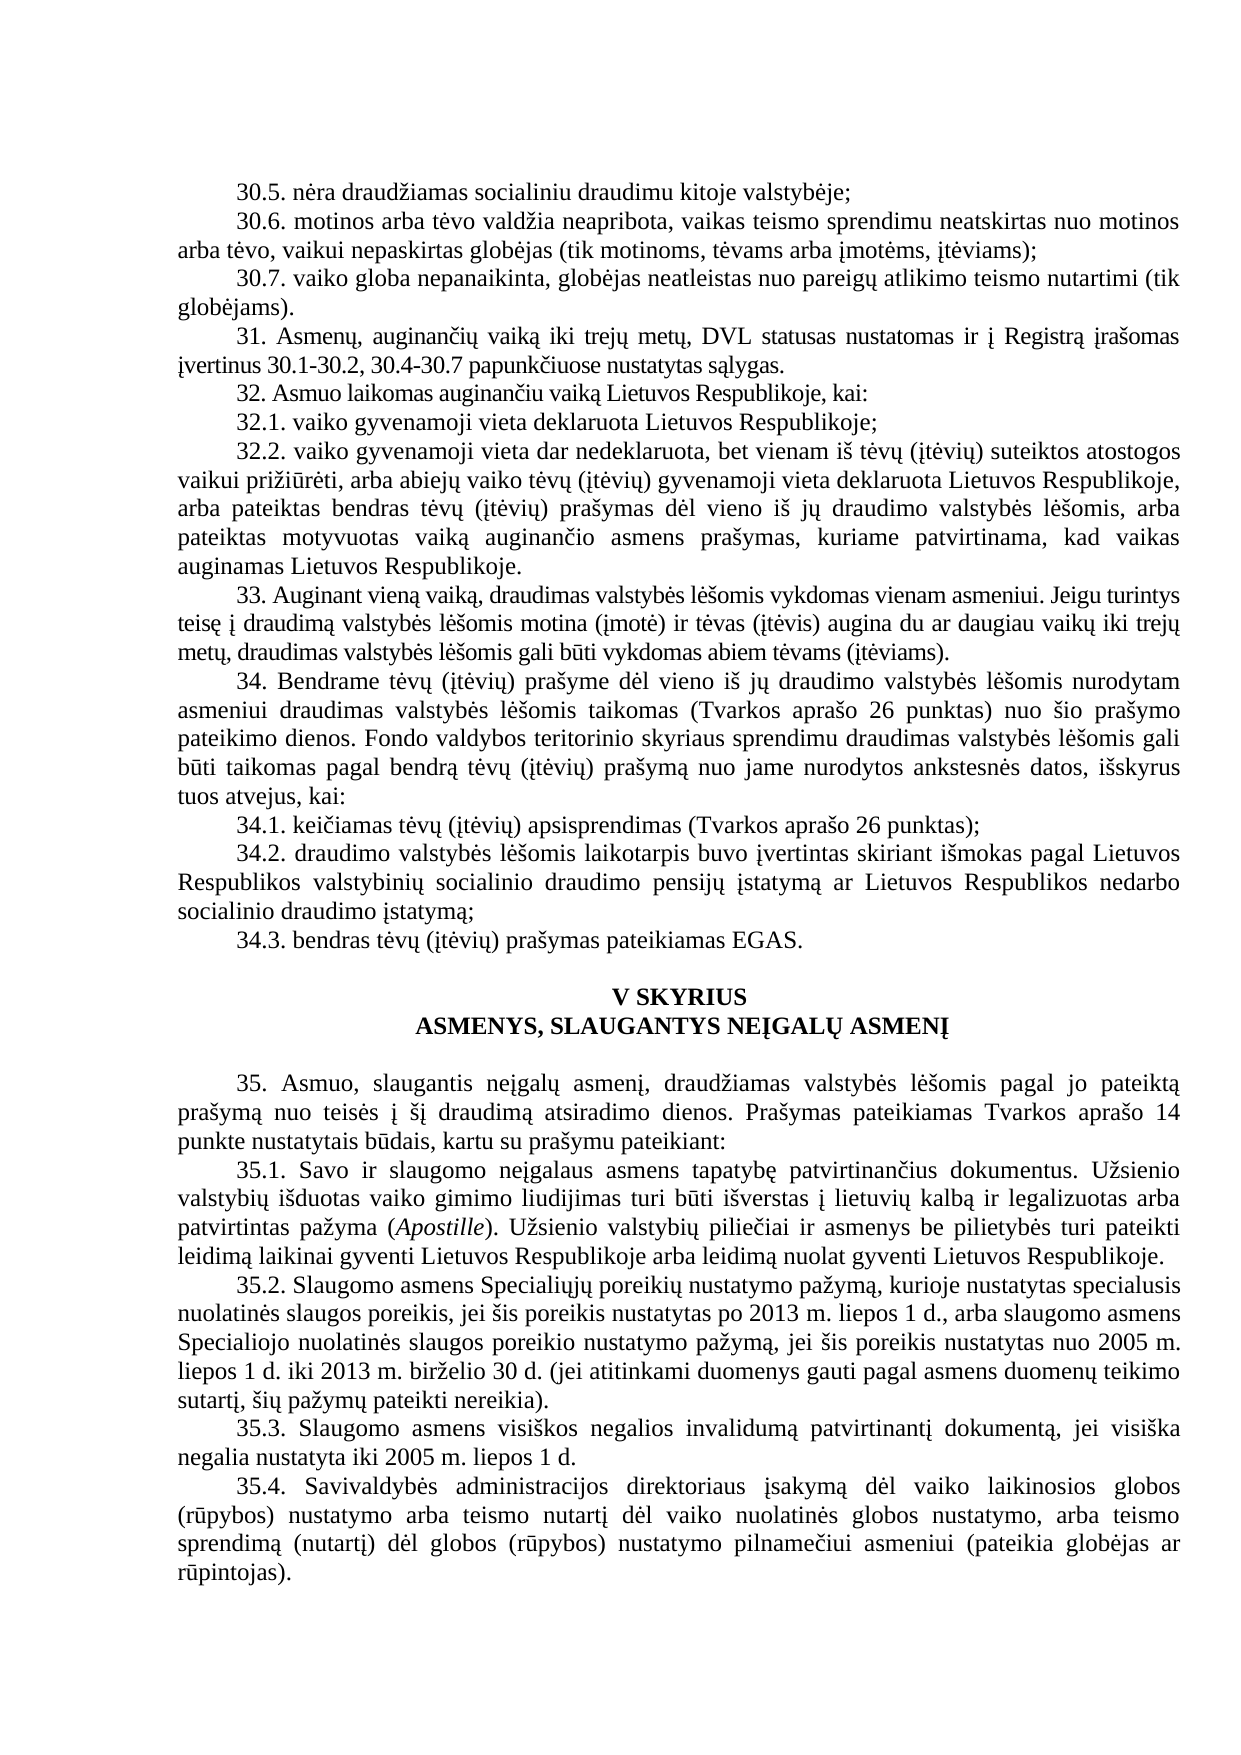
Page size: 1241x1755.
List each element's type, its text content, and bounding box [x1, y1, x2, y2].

text ASMENYS, SLAUGANTYS NEĮGALŲ ASMENĮ [177, 1011, 1181, 1040]
text 35.2. Slaugomo asmens Specialiųjų poreikių nustatymo pažymą, kurioje nustatytas specialusis nuolatinės slaugos poreikis, jei šis poreikis nustatytas po 2013 m. liepos 1 d., arba slaugomo asmens Specialiojo nuolatinės slaugos poreikio nustatymo pažymą, jei šis poreikis nustatytas nuo 2005 m. liepos 1 d. iki 2013 m. birželio 30 d. (jei atitinkami duomenys gauti pagal asmens duomenų teikimo sutartį, šių pažymų pateikti nereikia). [177, 1270, 1181, 1413]
text 34.3. bendras tėvų (įtėvių) prašymas pateikiamas EGAS. [177, 925, 1181, 953]
text 34. Bendrame tėvų (įtėvių) prašyme dėl vieno iš jų draudimo valstybės lėšomis nurodytam asmeniui draudimas valstybės lėšomis taikomas (Tvarkos aprašo 26 punktas) nuo šio prašymo pateikimo dienos. Fondo valdybos teritorinio skyriaus sprendimu draudimas valstybės lėšomis gali būti taikomas pagal bendrą tėvų (įtėvių) prašymą nuo jame nurodytos ankstesnės datos, išskyrus tuos atvejus, kai: [177, 666, 1181, 810]
text 32.2. vaiko gyvenamoji vieta dar nedeklaruota, bet vienam iš tėvų (įtėvių) suteiktos atostogos vaikui prižiūrėti, arba abiejų vaiko tėvų (įtėvių) gyvenamoji vieta deklaruota Lietuvos Respublikoje, arba pateiktas bendras tėvų (įtėvių) prašymas dėl vieno iš jų draudimo valstybės lėšomis, arba pateiktas motyvuotas vaiką auginančio asmens prašymas, kuriame patvirtinama, kad vaikas auginamas Lietuvos Respublikoje. [177, 436, 1181, 580]
text 30.5. nėra draudžiamas socialiniu draudimu kitoje valstybėje; [177, 177, 1181, 206]
text 35.1. Savo ir slaugomo neįgalaus asmens tapatybę patvirtinančius dokumentus. Užsienio valstybių išduotas vaiko gimimo liudijimas turi būti išverstas į lietuvių kalbą ir legalizuotas arba patvirtintas pažyma (Apostille). Užsienio valstybių piliečiai ir asmenys be pilietybės turi pateikti leidimą laikinai gyventi Lietuvos Respublikoje arba leidimą nuolat gyventi Lietuvos Respublikoje. [177, 1155, 1181, 1270]
text 31. Asmenų, auginančių vaiką iki trejų metų, DVL statusas nustatomas ir į Registrą įrašomas įvertinus 30.1-30.2, 30.4-30.7 papunkčiuose nustatytas sąlygas. [177, 321, 1181, 378]
text 32. Asmuo laikomas auginančiu vaiką Lietuvos Respublikoje, kai: [177, 378, 1181, 407]
text 33. Auginant vieną vaiką, draudimas valstybės lėšomis vykdomas vienam asmeniui. Jeigu turintys teisę į draudimą valstybės lėšomis motina (įmotė) ir tėvas (įtėvis) augina du ar daugiau vaikų iki trejų metų, draudimas valstybės lėšomis gali būti vykdomas abiem tėvams (įtėviams). [177, 580, 1181, 666]
text 35. Asmuo, slaugantis neįgalų asmenį, draudžiamas valstybės lėšomis pagal jo pateiktą prašymą nuo teisės į šį draudimą atsiradimo dienos. Prašymas pateikiamas Tvarkos aprašo 14 punkte nustatytais būdais, kartu su prašymu pateikiant: [177, 1068, 1181, 1155]
text 32.1. vaiko gyvenamoji vieta deklaruota Lietuvos Respublikoje; [177, 407, 1181, 436]
text 30.7. vaiko globa nepanaikinta, globėjas neatleistas nuo pareigų atlikimo teismo nutartimi (tik globėjams). [177, 263, 1181, 321]
text 34.1. keičiamas tėvų (įtėvių) apsisprendimas (Tvarkos aprašo 26 punktas); [177, 810, 1181, 838]
text 35.3. Slaugomo asmens visiškos negalios invalidumą patvirtinantį dokumentą, jei visiška negalia nustatyta iki 2005 m. liepos 1 d. [177, 1413, 1181, 1471]
text V SKYRIUS [177, 982, 1181, 1011]
text 34.2. draudimo valstybės lėšomis laikotarpis buvo įvertintas skiriant išmokas pagal Lietuvos Respublikos valstybinių socialinio draudimo pensijų įstatymą ar Lietuvos Respublikos nedarbo socialinio draudimo įstatymą; [177, 838, 1181, 925]
text 35.4. Savivaldybės administracijos direktoriaus įsakymą dėl vaiko laikinosios globos (rūpybos) nustatymo arba teismo nutartį dėl vaiko nuolatinės globos nustatymo, arba teismo sprendimą (nutartį) dėl globos (rūpybos) nustatymo pilnamečiui asmeniui (pateikia globėjas ar rūpintojas). [177, 1471, 1181, 1586]
text 30.6. motinos arba tėvo valdžia neapribota, vaikas teismo sprendimu neatskirtas nuo motinos arba tėvo, vaikui nepaskirtas globėjas (tik motinoms, tėvams arba įmotėms, įtėviams); [177, 206, 1181, 263]
